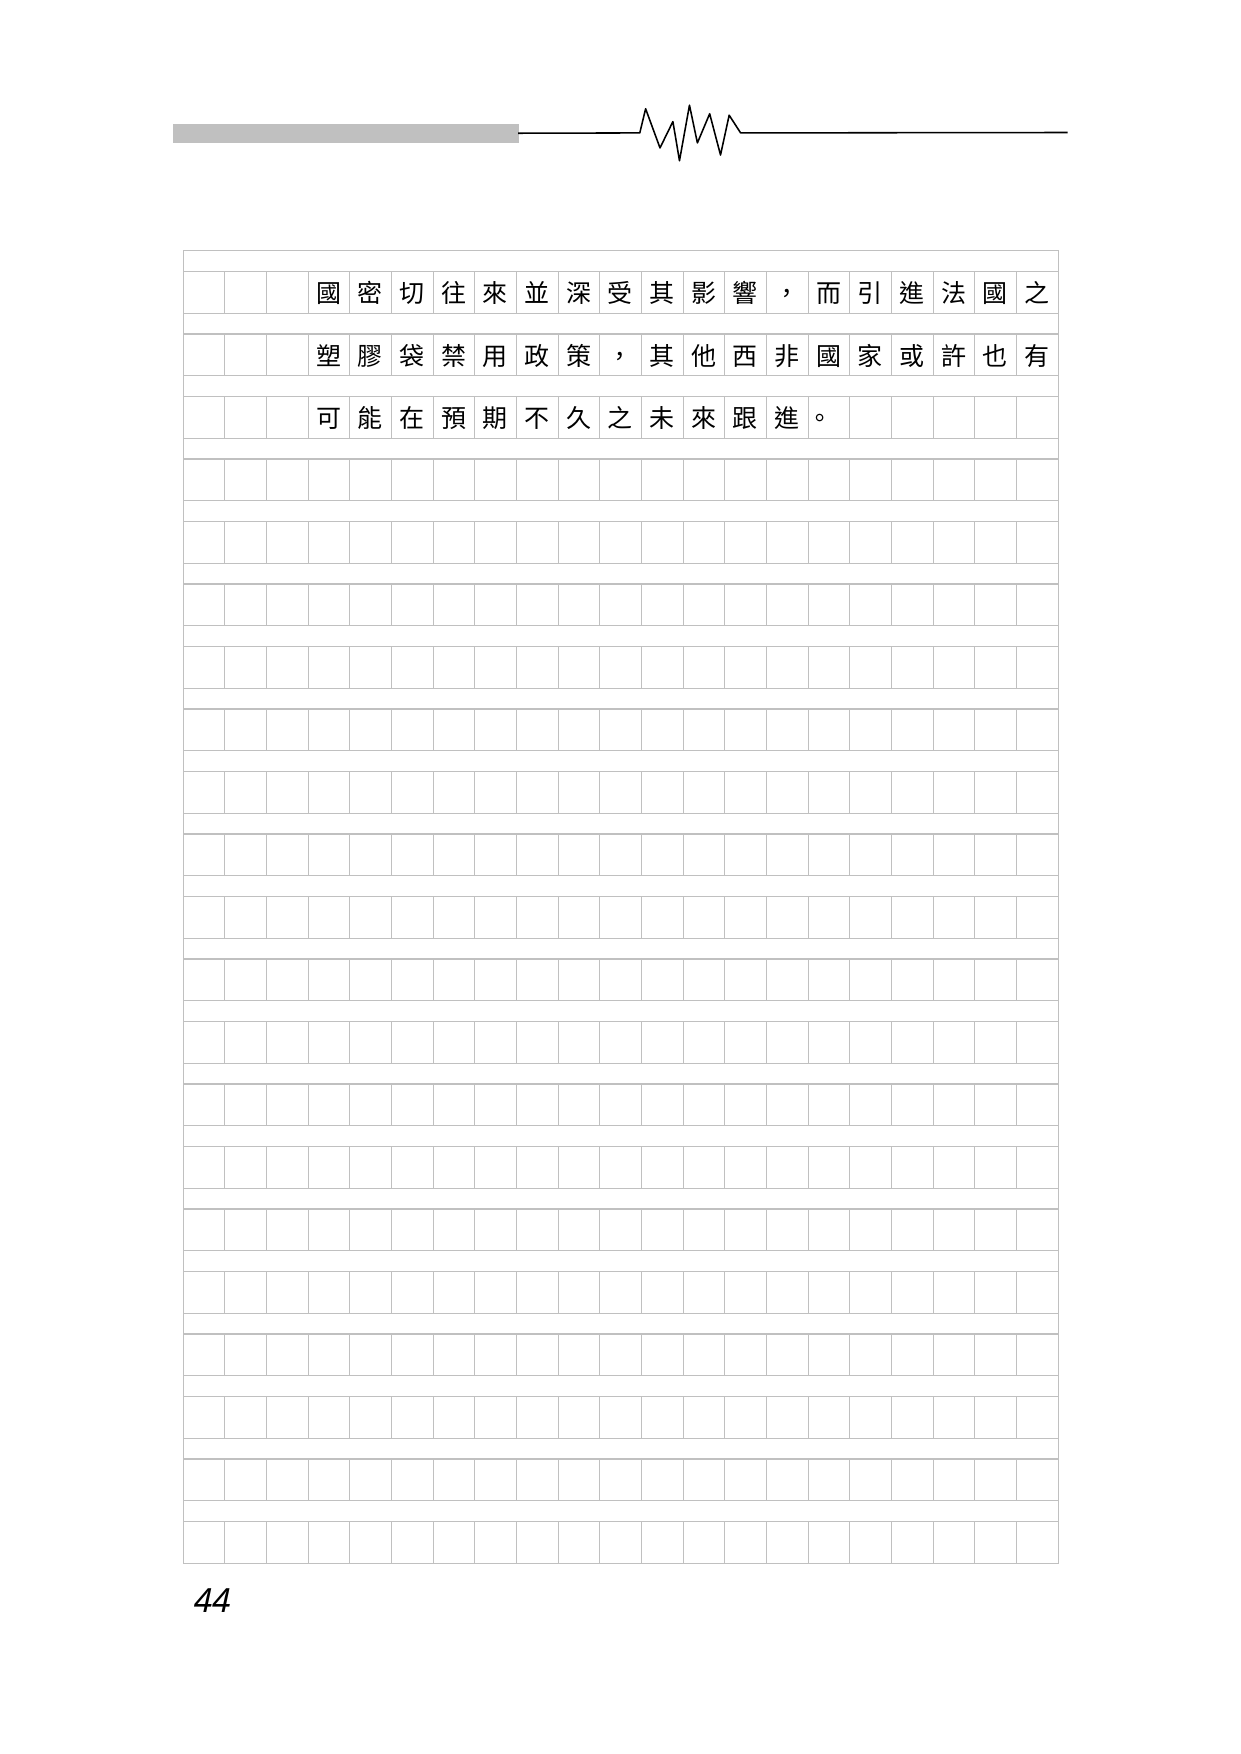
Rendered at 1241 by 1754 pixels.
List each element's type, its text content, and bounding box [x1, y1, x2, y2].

text 象牙海岸推出禁用塑膠袋的政策，也影響到我國對該國之塑膠機器之出口。我國2014年12月~2017年11月對該國之塑膠加工機出口因此嚴重衰退：由高峰之648萬美元（2014年12月~2015年11月），先是減少至538萬美元（2015年12月~2016年11月），計衰退17%；接著繼續減少至338萬美元（2016年12月~2017年11月），計衰退37%。兩年下來合計衰退高達48%（648萬美元→338萬美元）。象牙海岸是目前西非國家中唯一禁用塑膠袋者，這在落後的非洲國家中是極為少見的，這應是該國與法國密切往來並深受其影響，而引進法國之塑膠袋禁用政策，其他西非國家或許也有可能在預期不久之未來跟進。 [281, 251, 1058, 271]
text 象牙海岸推出禁用塑膠袋的政策，也影響到我國對該國之塑膠機器之出口。我國2014年12月~2017年11月對該國之塑膠加工機出口因此嚴重衰退：由高峰之648萬美元（2014年12月~2015年11月），先是減少至538萬美元（2015年12月~2016年11月），計衰退17%；接著繼續減少至338萬美元（2016年12月~2017年11月），計衰退37%。兩年下來合計衰退高達48%（648萬美元→338萬美元）。象牙海岸是目前西非國家中唯一禁用塑膠袋者，這在落後的非洲國家中是極為少見的，這應是該國與法國密切往來並深受其影響，而引進法國之塑膠袋禁用政策，其他西非國家或許也有可能在預期不久之未來跟進。 [281, 314, 1058, 333]
text 象牙海岸推出禁用塑膠袋的政策，也影響到我國對該國之塑膠機器之出口。我國2014年12月~2017年11月對該國之塑膠加工機出口因此嚴重衰退：由高峰之648萬美元（2014年12月~2015年11月），先是減少至538萬美元（2015年12月~2016年11月），計衰退17%；接著繼續減少至338萬美元（2016年12月~2017年11月），計衰退37%。兩年下來合計衰退高達48%（648萬美元→338萬美元）。象牙海岸是目前西非國家中唯一禁用塑膠袋者，這在落後的非洲國家中是極為少見的，這應是該國與法國密切往來並深受其影響，而引進法國之塑膠袋禁用政策，其他西非國家或許也有可能在預期不久之未來跟進。 [281, 376, 1058, 396]
